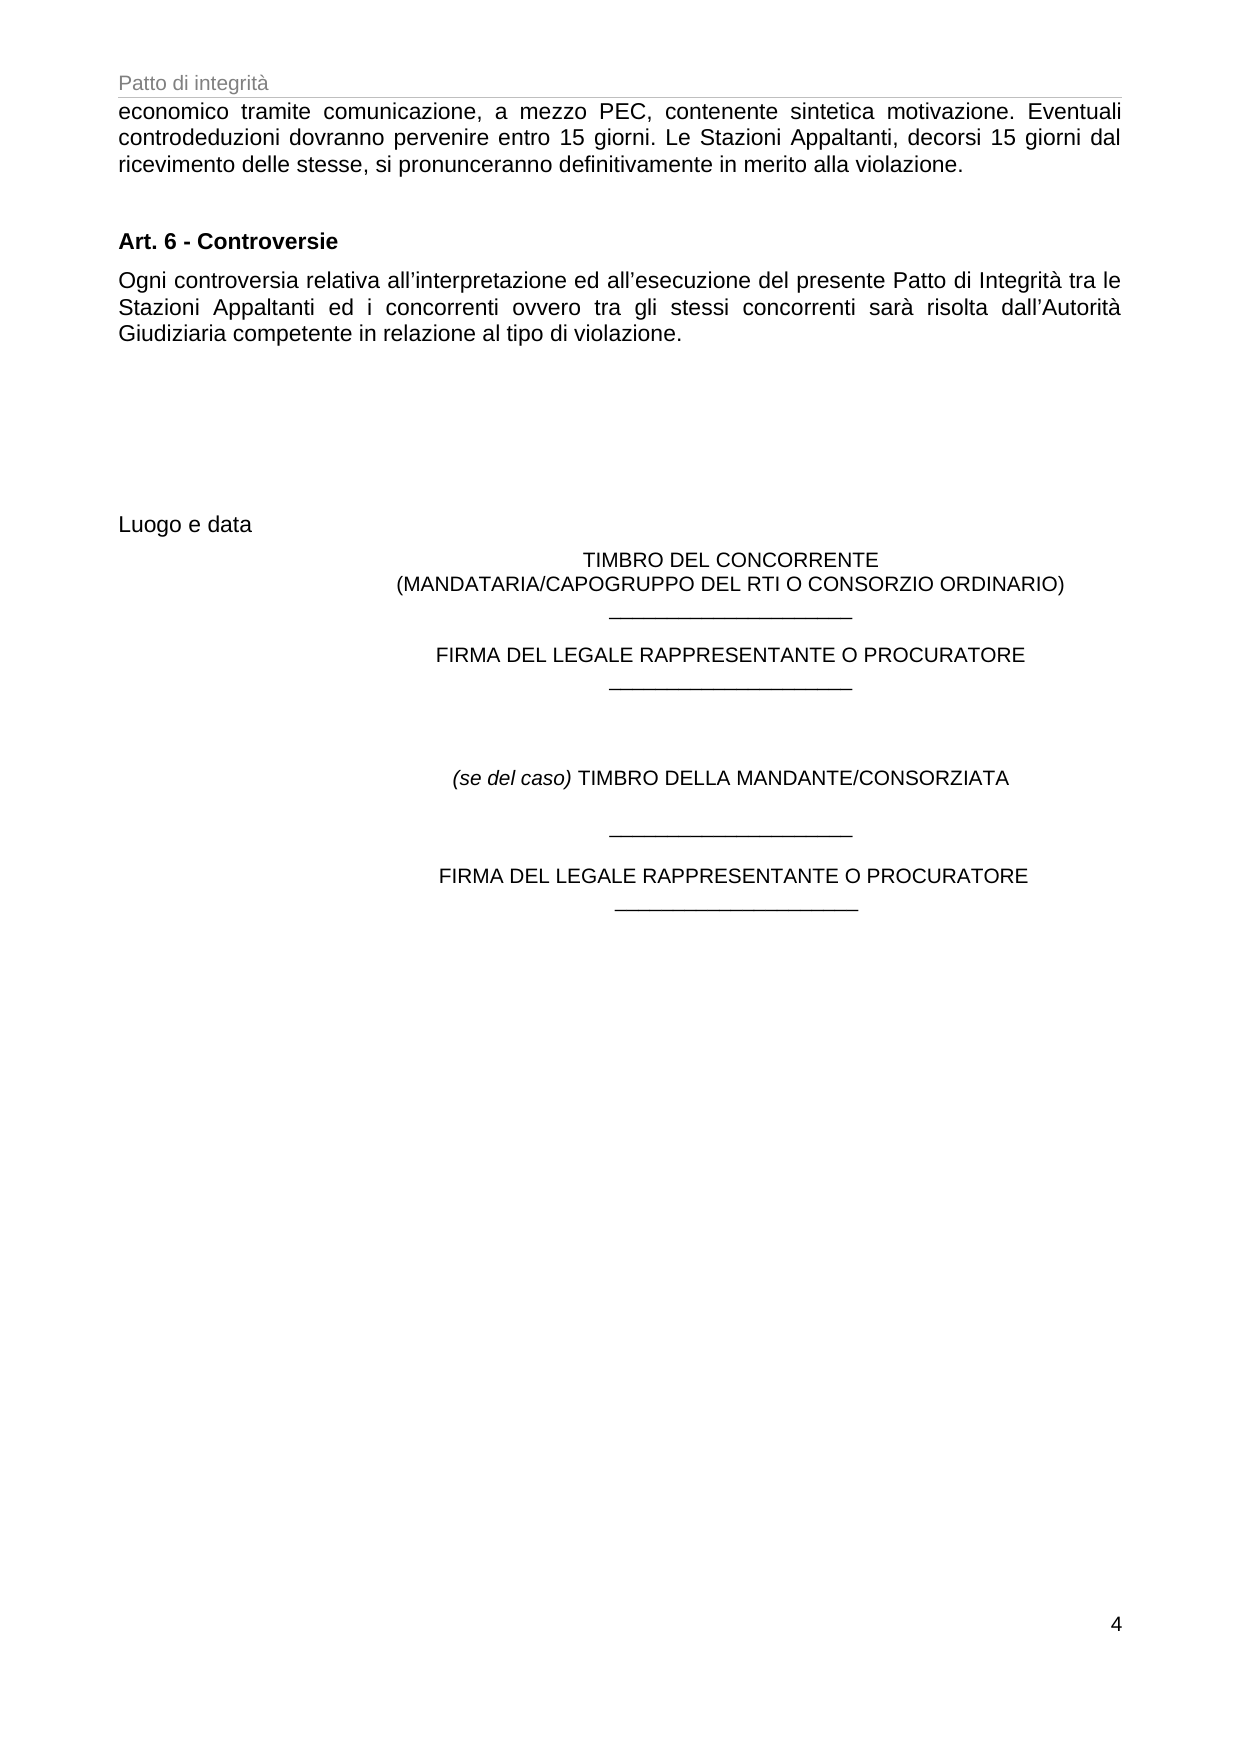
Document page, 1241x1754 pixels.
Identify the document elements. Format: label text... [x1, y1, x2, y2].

text TIMBRO DEL CONCORRENTE [339, 547, 1122, 571]
text _____________________ [339, 888, 1122, 912]
text FIRMA DEL LEGALE RAPPRESENTANTE O PROCURATORE [339, 864, 1122, 888]
text (se del caso) TIMBRO DELLA MANDANTE/CONSORZIATA [339, 766, 1122, 789]
text economico tramite comunicazione, a mezzo PEC, contenente sintetica motivazione. Eventuali controdeduzioni dovranno pervenire entro 15 giorni. Le Stazioni Appaltanti, decorsi 15 giorni dal ricevimento delle stesse, si pronunceranno definitivamente in merito alla violazione. [118, 98, 1122, 177]
text Ogni controversia relativa all’interpretazione ed all’esecuzione del presente Patto di Integrità tra le Stazioni Appaltanti ed i concorrenti ovvero tra gli stessi concorrenti sarà risolta dall’Autorità Giudiziaria competente in relazione al tipo di violazione. [118, 267, 1122, 346]
text _____________________ [339, 667, 1122, 691]
text Art. 6 - Controversie [118, 228, 1122, 255]
text _____________________ [339, 789, 1122, 837]
text FIRMA DEL LEGALE RAPPRESENTANTE O PROCURATORE [339, 643, 1122, 667]
text Luogo e data [118, 511, 1122, 537]
text (MANDATARIA/CAPOGRUPPO DEL RTI O CONSORZIO ORDINARIO) [339, 571, 1122, 595]
text _____________________ [339, 595, 1122, 619]
